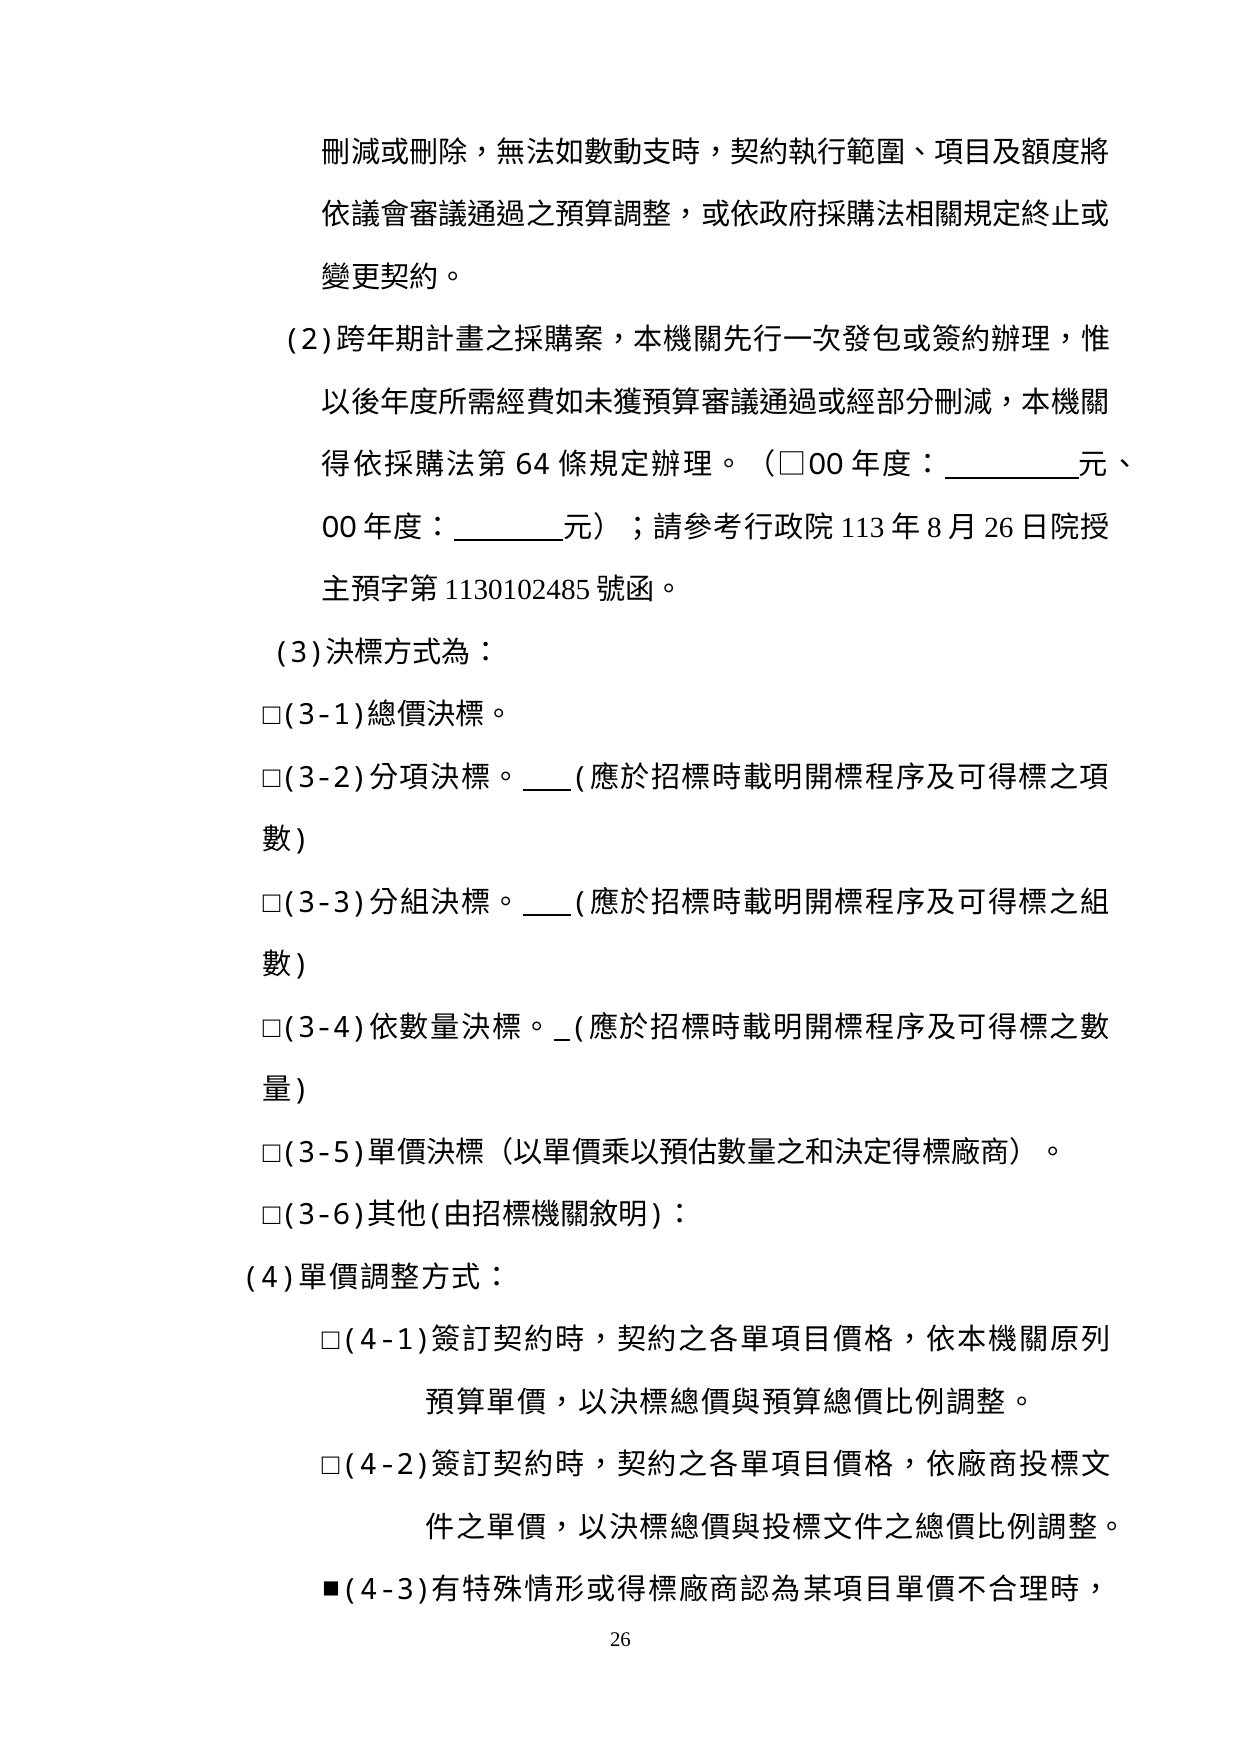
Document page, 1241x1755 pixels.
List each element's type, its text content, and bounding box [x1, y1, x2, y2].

text (3)決標方式為： [197, 608, 1110, 670]
text □(4-2)簽訂契約時，契約之各單項目價格，依廠商投標文件之單價，以決標總價與投標文件之總價比例調整。 [322, 1420, 1110, 1545]
text ■(4-3)有特殊情形或得標廠商認為某項目單價不合理時， [322, 1545, 1110, 1608]
text □(3-5)單價決標（以單價乘以預估數量之和決定得標廠商）。 [263, 1108, 1110, 1170]
text □(3-3)分組決標。 (應於招標時載明開標程序及可得標之組數) [263, 858, 1110, 983]
text (4)單價調整方式： [242, 1233, 1110, 1295]
text □(4-1)簽訂契約時，契約之各單項目價格，依本機關原列預算單價，以決標總價與預算總價比例調整。 [322, 1295, 1110, 1420]
text 刪減或刪除，無法如數動支時，契約執行範圍、項目及額度將依議會審議通過之預算調整，或依政府採購法相關規定終止或變更契約。 [247, 108, 1110, 295]
text □(3-4)依數量決標。 (應於招標時載明開標程序及可得標之數量) [263, 983, 1110, 1108]
text □(3-2)分項決標。 (應於招標時載明開標程序及可得標之項數) [263, 733, 1110, 858]
text □(3-6)其他(由招標機關敘明)： [263, 1170, 1110, 1233]
text □(3-1)總價決標。 [263, 670, 1110, 733]
text (2)跨年期計畫之採購案，本機關先行一次發包或簽約辦理，惟以後年度所需經費如未獲預算審議通過或經部分刪減，本機關得依採購法第64條規定辦理。（□OO年度： 元、OO年度： 元）；請參考行政院113年8月26日院授主預字第1130102485號函。 [247, 295, 1110, 608]
